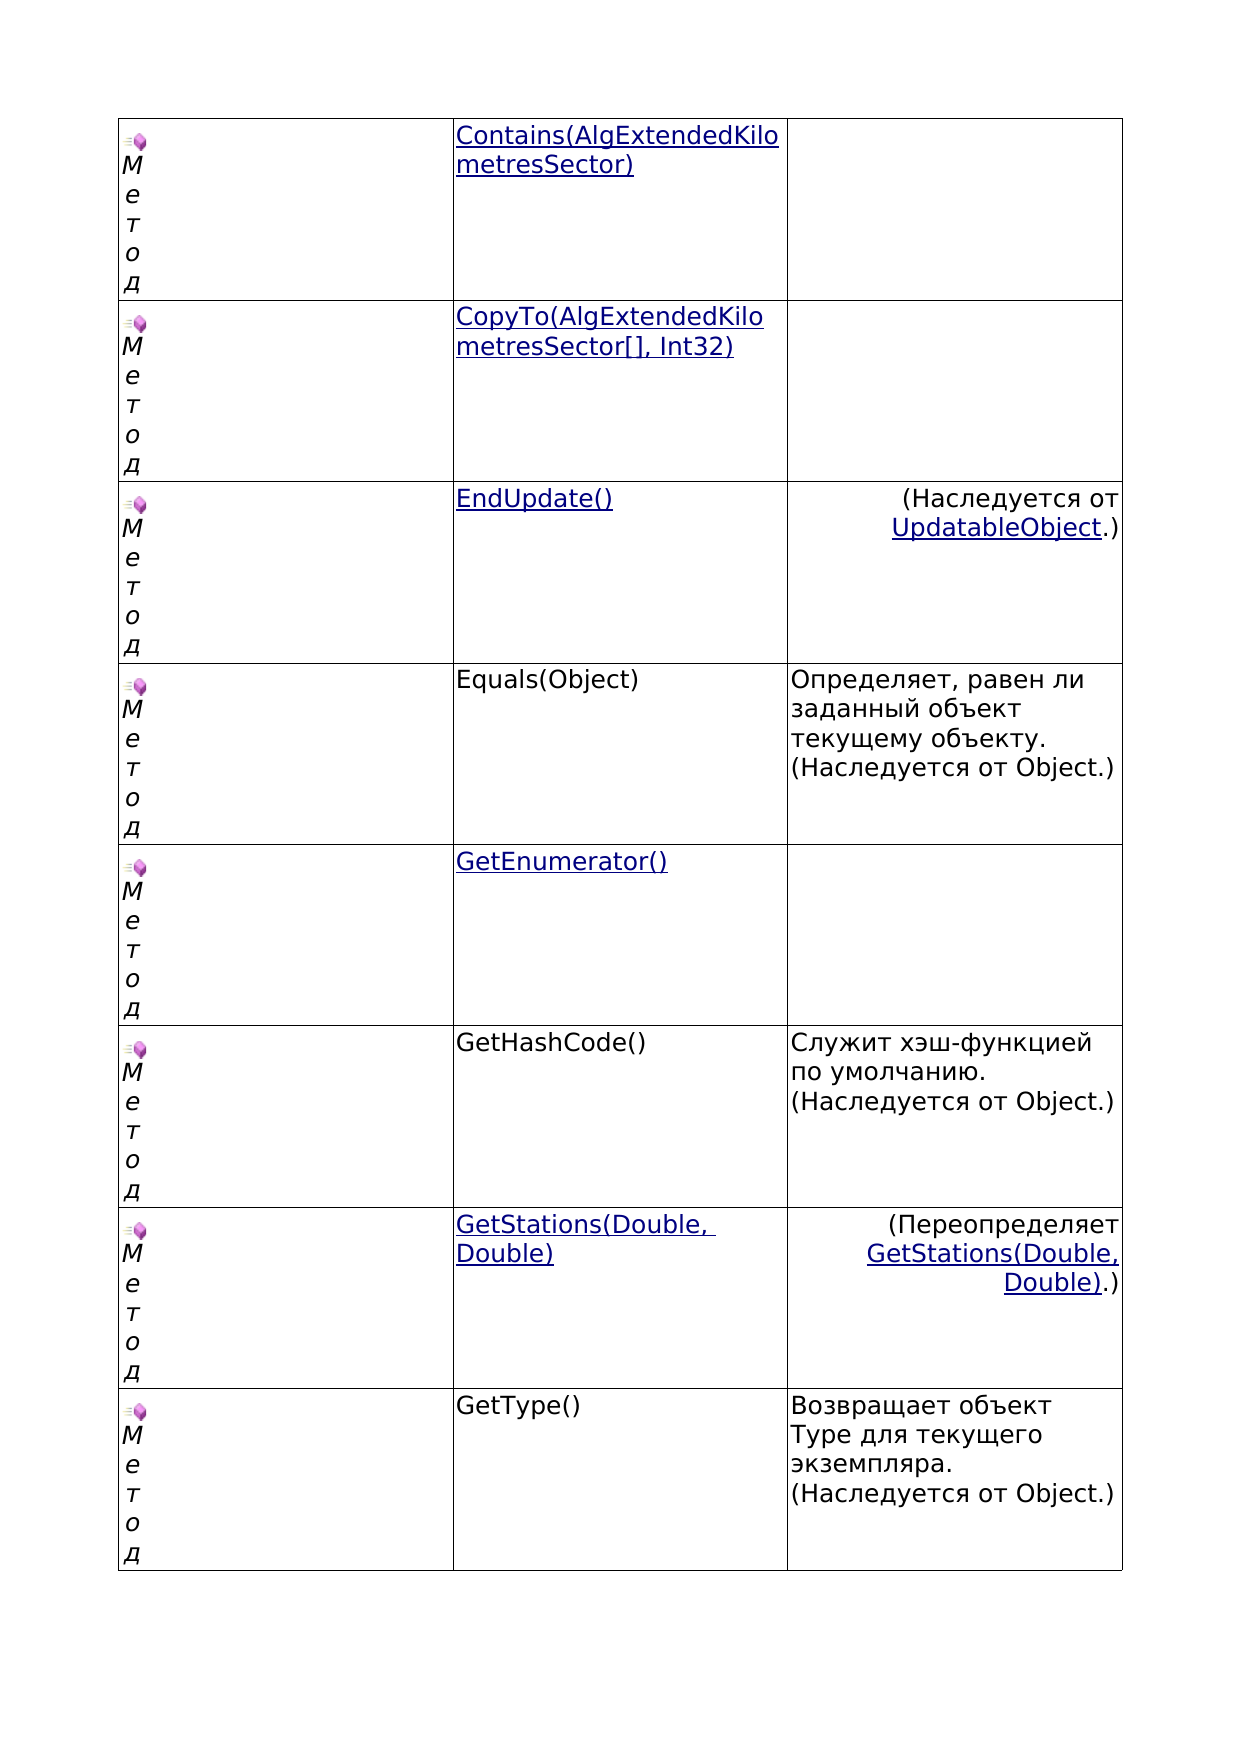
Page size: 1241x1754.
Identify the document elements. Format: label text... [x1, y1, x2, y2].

table_cell [119, 482, 453, 662]
picture [121, 315, 147, 333]
table_cell [119, 301, 453, 481]
table_cell [788, 119, 1122, 299]
picture [121, 496, 147, 514]
table_cell Equals(Object) [454, 664, 787, 844]
table_cell [119, 1208, 453, 1388]
table_cell GetStations(Double, Double) [454, 1208, 787, 1388]
table_cell Служит хэш-функцией по умолчанию. (Наследуется от Object.) [788, 1026, 1122, 1207]
table_cell [119, 1389, 453, 1570]
table_cell CopyTo(AlgExtendedKilometresSector[], Int32) [454, 301, 787, 481]
table_cell [119, 119, 453, 299]
table_cell (Наследуется от UpdatableObject.) [788, 482, 1122, 662]
table_cell [119, 664, 453, 844]
table_cell EndUpdate() [454, 482, 787, 662]
picture [121, 133, 147, 151]
table_cell [788, 301, 1122, 481]
table_cell Contains(AlgExtendedKilometresSector) [454, 119, 787, 299]
table_cell GetHashCode() [454, 1026, 787, 1207]
table_cell [788, 845, 1122, 1025]
picture [121, 1403, 147, 1421]
table_cell (Переопределяет GetStations(Double, Double).) [788, 1208, 1122, 1388]
table_cell Возвращает объект Type для текущего экземпляра. (Наследуется от Object.) [788, 1389, 1122, 1570]
table_cell Определяет, равен ли заданный объект текущему объекту. (Наследуется от Object.) [788, 664, 1122, 844]
picture [121, 1222, 147, 1240]
table_cell [119, 845, 453, 1025]
table_cell GetEnumerator() [454, 845, 787, 1025]
picture [121, 1041, 147, 1059]
table_cell GetType() [454, 1389, 787, 1570]
picture [121, 859, 147, 877]
table_cell [119, 1026, 453, 1207]
picture [121, 678, 147, 696]
